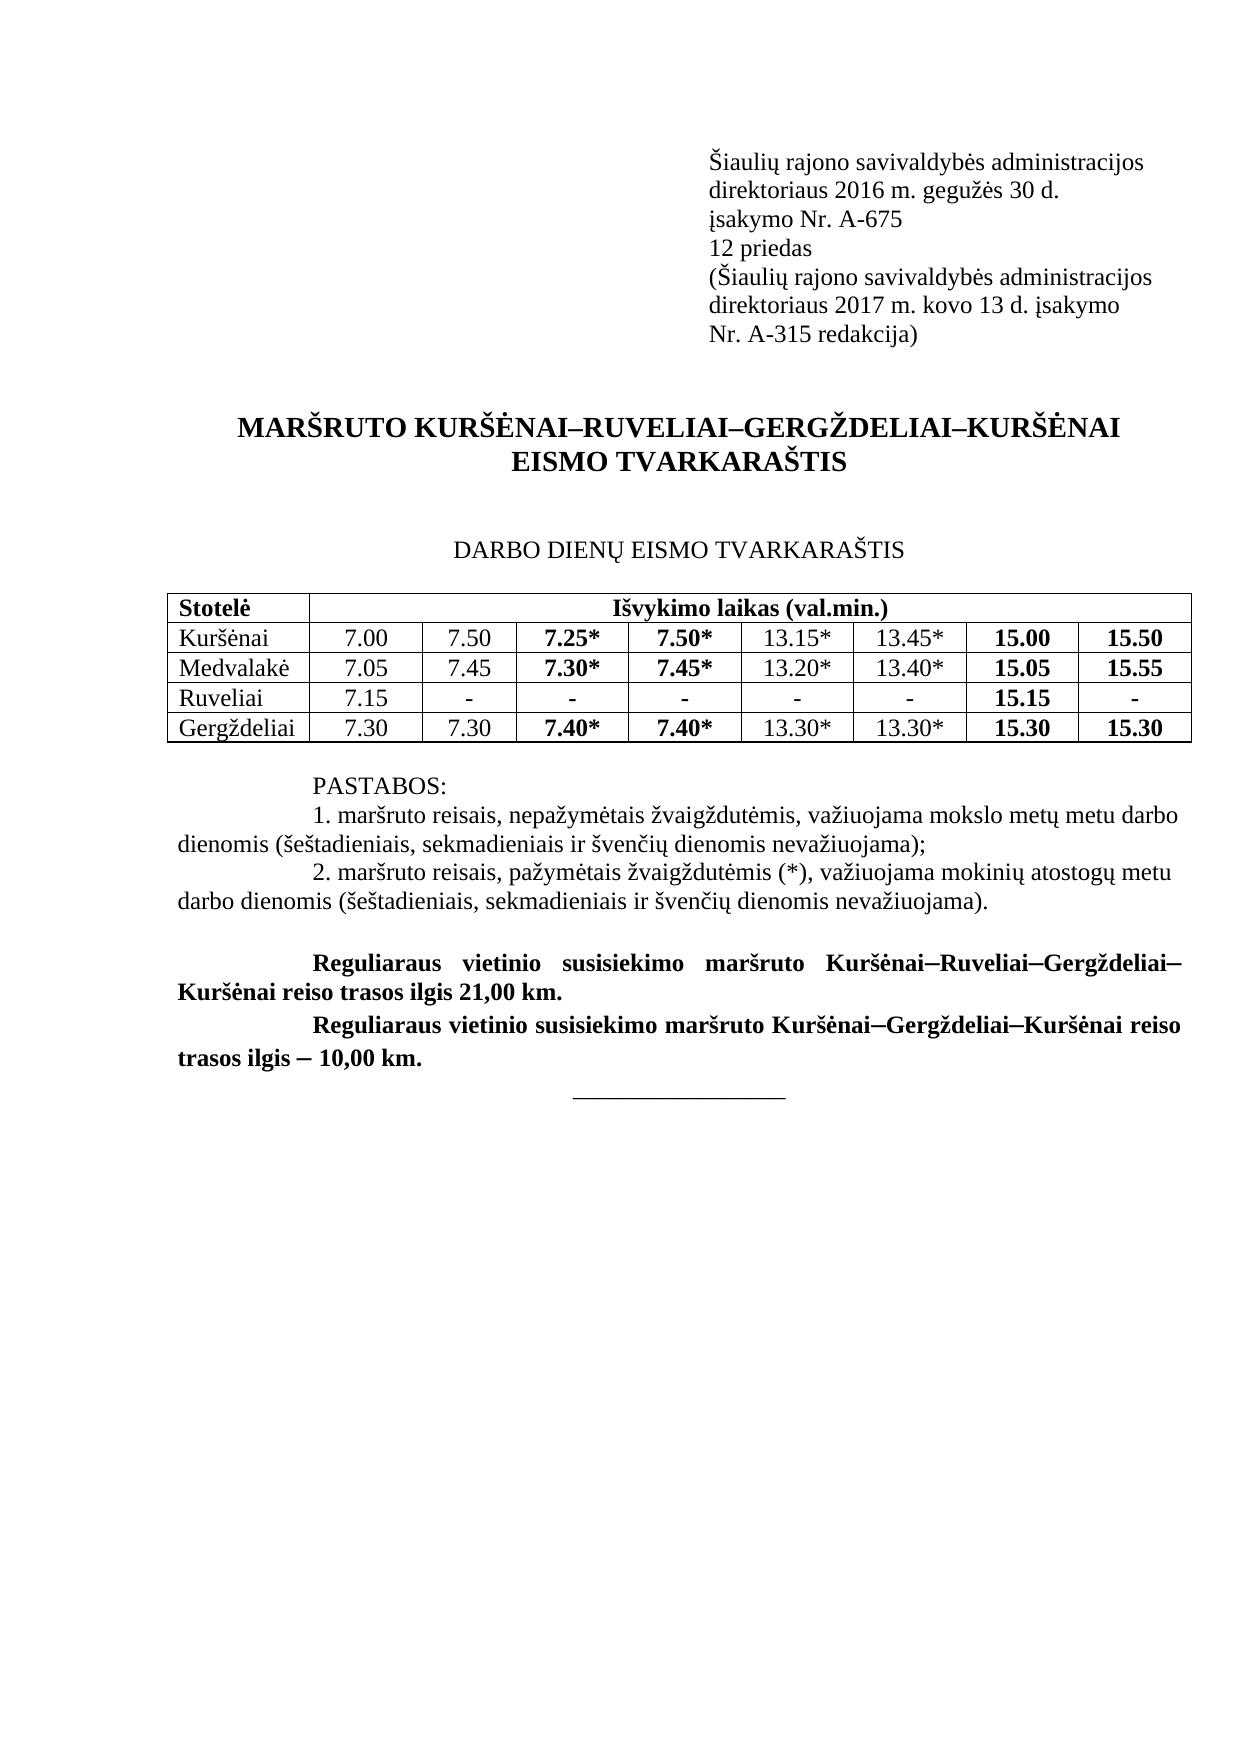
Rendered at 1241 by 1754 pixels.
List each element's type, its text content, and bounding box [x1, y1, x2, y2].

text PASTABOS: [177, 771, 1181, 800]
table_cell 7.45 [423, 653, 516, 682]
table_cell 7.15 [310, 683, 422, 712]
table_cell - [742, 683, 853, 712]
table_cell 7.40* [517, 713, 628, 741]
table_cell 7.45* [629, 653, 741, 682]
table_cell - [629, 683, 741, 712]
table_cell Kuršėnai [168, 623, 309, 652]
table_cell 15.30 [1079, 713, 1191, 741]
table_cell Gergždeliai [168, 713, 309, 741]
table_cell 15.00 [967, 623, 1078, 652]
table_cell 7.50* [629, 623, 741, 652]
table_cell 7.50 [423, 623, 516, 652]
table_cell Medvalakė [168, 653, 309, 682]
table_cell 7.05 [310, 653, 422, 682]
text 12 priedas [709, 233, 1181, 262]
text (Šiaulių rajono savivaldybės administracijos direktoriaus 2017 m. kovo 13 d. įsakymo [709, 262, 1181, 319]
table_cell 15.15 [967, 683, 1078, 712]
text DARBO DIENŲ EISMO TVARKARAŠTIS [177, 535, 1181, 564]
table_header Išvykimo laikas (val.min.) [310, 594, 1191, 622]
table_cell 15.50 [1079, 623, 1191, 652]
text 2. maršruto reisais, pažymėtais žvaigždutėmis (*), važiuojama mokinių atostogų metu darbo dienomis (šeštadieniais, sekmadieniais ir švenčių dienomis nevažiuojama). [177, 857, 1181, 915]
text 1. maršruto reisais, nepažymėtais žvaigždutėmis, važiuojama mokslo metų metu darbo dienomis (šeštadieniais, sekmadieniais ir švenčių dienomis nevažiuojama); [177, 800, 1181, 857]
table_cell 7.30 [310, 713, 422, 741]
table_cell 7.40* [629, 713, 741, 741]
text Reguliaraus vietinio susisiekimo maršruto Kuršėnai–Gergždeliai–Kuršėnai reiso trasos ilgis – 10,00 km. [177, 1006, 1181, 1073]
table_cell - [517, 683, 628, 712]
table_cell 13.30* [854, 713, 966, 741]
table_cell 7.25* [517, 623, 628, 652]
table_cell 15.30 [967, 713, 1078, 741]
table_cell 7.30 [423, 713, 516, 741]
table_cell 7.00 [310, 623, 422, 652]
text EISMO TVARKARAŠTIS [177, 444, 1181, 477]
table_cell 7.30* [517, 653, 628, 682]
text _________________ [177, 1073, 1181, 1102]
table_cell - [854, 683, 966, 712]
table_cell 13.15* [742, 623, 853, 652]
table_cell 13.45* [854, 623, 966, 652]
table_cell 15.05 [967, 653, 1078, 682]
text MARŠRUTO KURŠĖNAI–RUVELIAI–GERGŽDELIAI–KURŠĖNAI [177, 410, 1181, 444]
text Šiaulių rajono savivaldybės administracijos direktoriaus 2016 m. gegužės 30 d. [709, 147, 1181, 204]
table_cell - [423, 683, 516, 712]
table_cell 13.20* [742, 653, 853, 682]
text Reguliaraus vietinio susisiekimo maršruto Kuršėnai–Ruveliai–Gergždeliai–Kuršėnai reiso trasos ilgis 21,00 km. [177, 944, 1181, 1006]
table_cell 13.40* [854, 653, 966, 682]
table_cell 15.55 [1079, 653, 1191, 682]
text įsakymo Nr. A-675 [709, 204, 1181, 233]
table_cell - [1079, 683, 1191, 712]
table_cell Ruveliai [168, 683, 309, 712]
table_cell 13.30* [742, 713, 853, 741]
table_header Stotelė [168, 594, 309, 622]
text Nr. A-315 redakcija) [709, 319, 1181, 348]
